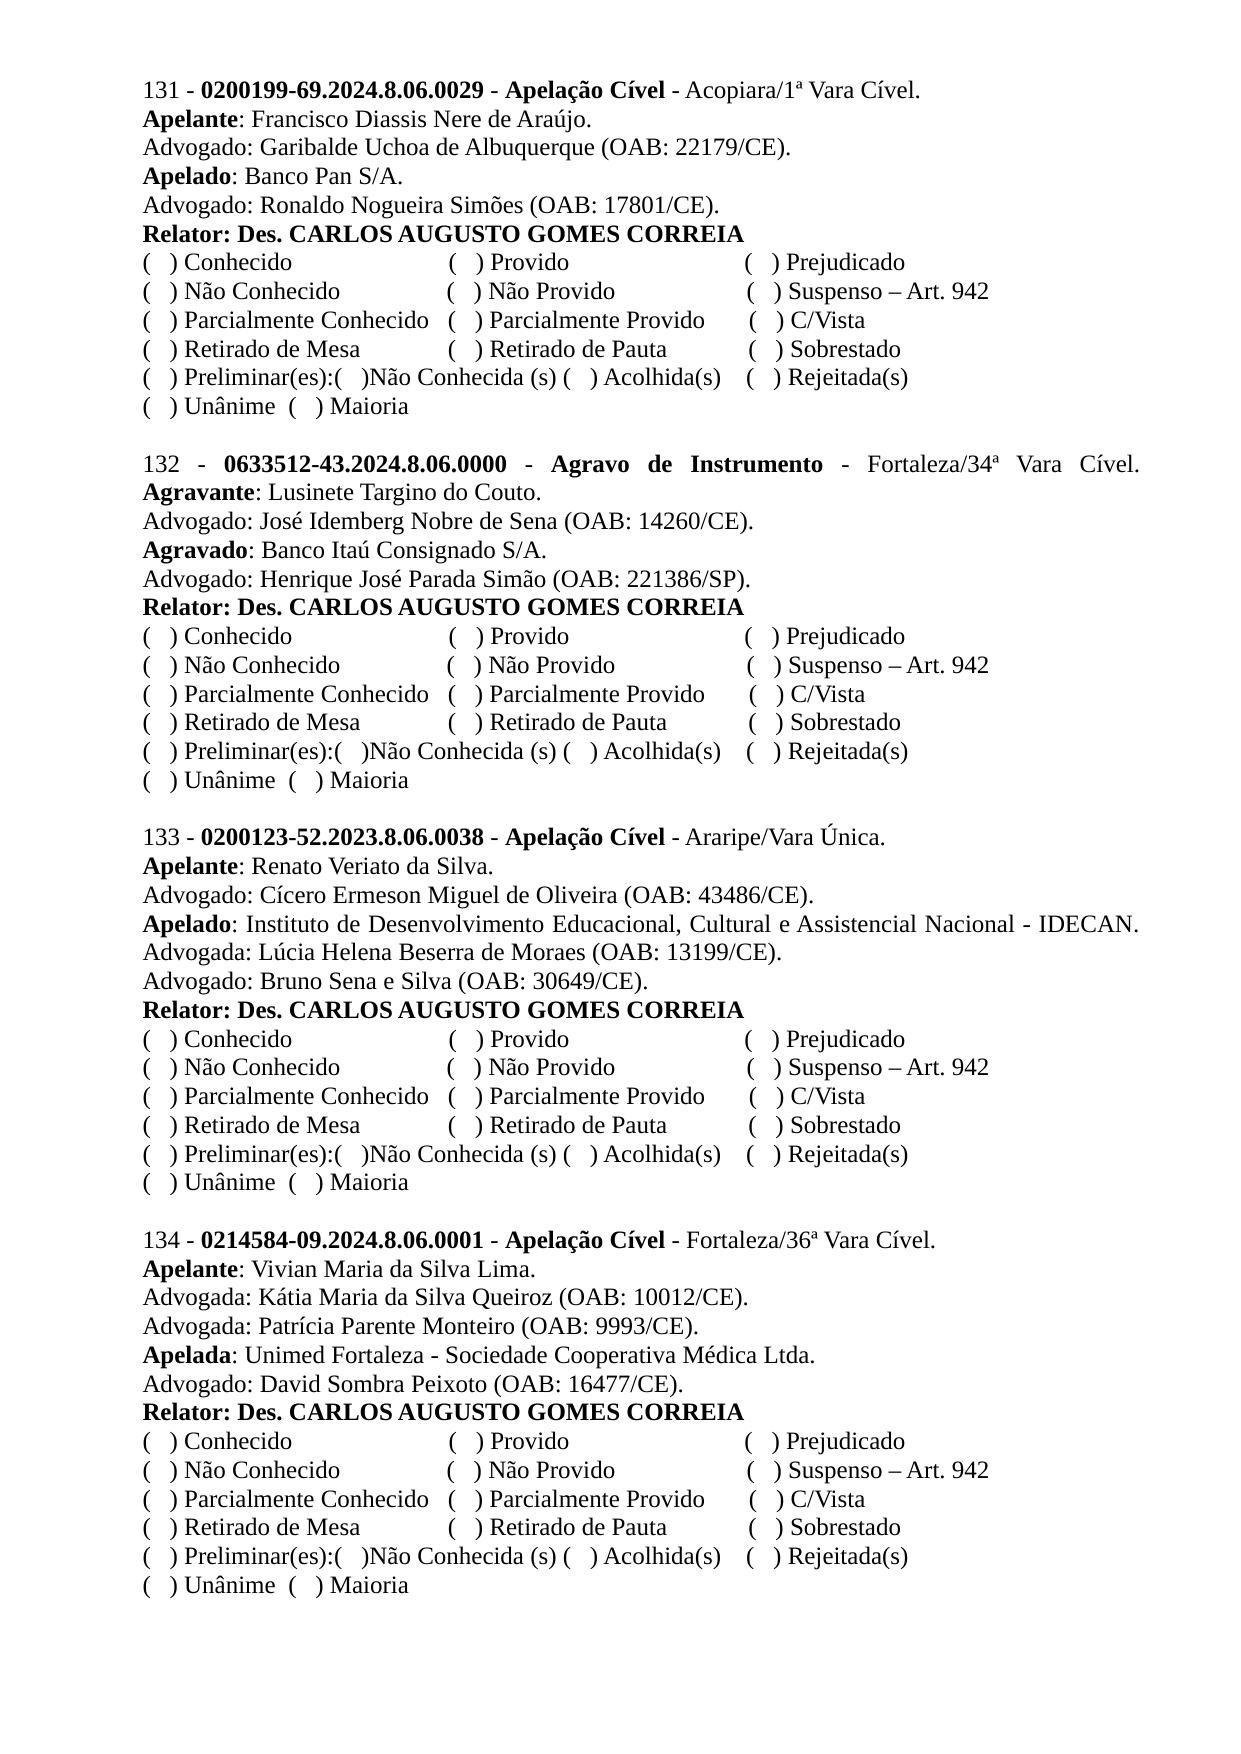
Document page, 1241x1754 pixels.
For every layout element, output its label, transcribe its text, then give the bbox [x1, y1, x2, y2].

text ( ) Preliminar(es):( )Não Conhecida (s) ( ) Acolhida(s) ( ) Rejeitada(s) [142, 736, 1158, 765]
text ( ) Unânime ( ) Maioria [142, 1570, 1158, 1599]
text Apelante: Vivian Maria da Silva Lima. [142, 1254, 1141, 1282]
text ( ) Unânime ( ) Maioria [142, 391, 1158, 420]
text Advogada: Kátia Maria da Silva Queiroz (OAB: 10012/CE). [142, 1282, 1141, 1311]
text ( ) Parcialmente Conhecido ( ) Parcialmente Provido ( ) C/Vista [142, 1081, 1158, 1110]
text ( ) Conhecido ( ) Provido ( ) Prejudicado [142, 1426, 1141, 1455]
text ( ) Retirado de Mesa ( ) Retirado de Pauta ( ) Sobrestado [142, 1110, 1158, 1139]
text Advogado: Henrique José Parada Simão (OAB: 221386/SP). [142, 564, 1141, 592]
text ( ) Retirado de Mesa ( ) Retirado de Pauta ( ) Sobrestado [142, 1512, 1158, 1541]
text Apelado: Instituto de Desenvolvimento Educacional, Cultural e Assistencial Nacional - IDECAN. Advogada: Lúcia Helena Beserra de Moraes (OAB: 13199/CE). [142, 909, 1141, 966]
text 133 - 0200123-52.2023.8.06.0038 - Apelação Cível - Araripe/Vara Única. [142, 822, 1141, 851]
text ( ) Unânime ( ) Maioria [142, 1167, 1158, 1196]
text ( ) Conhecido ( ) Provido ( ) Prejudicado [142, 1024, 1141, 1052]
text ( ) Parcialmente Conhecido ( ) Parcialmente Provido ( ) C/Vista [142, 1484, 1158, 1512]
text Advogado: David Sombra Peixoto (OAB: 16477/CE). [142, 1369, 1141, 1397]
text ( ) Conhecido ( ) Provido ( ) Prejudicado [142, 247, 1141, 276]
text Advogado: José Idemberg Nobre de Sena (OAB: 14260/CE). [142, 506, 1141, 535]
text Agravado: Banco Itaú Consignado S/A. [142, 535, 1141, 564]
text ( ) Preliminar(es):( )Não Conhecida (s) ( ) Acolhida(s) ( ) Rejeitada(s) [142, 362, 1158, 391]
text Advogada: Patrícia Parente Monteiro (OAB: 9993/CE). [142, 1311, 1141, 1340]
text Advogado: Garibalde Uchoa de Albuquerque (OAB: 22179/CE). [142, 132, 1141, 161]
text ( ) Retirado de Mesa ( ) Retirado de Pauta ( ) Sobrestado [142, 334, 1158, 362]
text Apelante: Renato Veriato da Silva. [142, 851, 1141, 880]
text Relator: Des. CARLOS AUGUSTO GOMES CORREIA [142, 592, 1141, 621]
text ( ) Preliminar(es):( )Não Conhecida (s) ( ) Acolhida(s) ( ) Rejeitada(s) [142, 1541, 1158, 1570]
text ( ) Unânime ( ) Maioria [142, 765, 1158, 794]
text Relator: Des. CARLOS AUGUSTO GOMES CORREIA [142, 1397, 1141, 1426]
text Apelada: Unimed Fortaleza - Sociedade Cooperativa Médica Ltda. [142, 1340, 1141, 1369]
text Apelado: Banco Pan S/A. [142, 161, 1141, 190]
text Relator: Des. CARLOS AUGUSTO GOMES CORREIA [142, 219, 1141, 247]
text 131 - 0200199-69.2024.8.06.0029 - Apelação Cível - Acopiara/1ª Vara Cível. [142, 75, 1141, 104]
text ( ) Não Conhecido ( ) Não Provido ( ) Suspenso – Art. 942 [142, 650, 1158, 679]
text ( ) Preliminar(es):( )Não Conhecida (s) ( ) Acolhida(s) ( ) Rejeitada(s) [142, 1139, 1158, 1167]
text Advogado: Bruno Sena e Silva (OAB: 30649/CE). [142, 966, 1141, 995]
text 134 - 0214584-09.2024.8.06.0001 - Apelação Cível - Fortaleza/36ª Vara Cível. [142, 1225, 1141, 1254]
text ( ) Parcialmente Conhecido ( ) Parcialmente Provido ( ) C/Vista [142, 305, 1158, 334]
text ( ) Conhecido ( ) Provido ( ) Prejudicado [142, 621, 1141, 650]
text Advogado: Cícero Ermeson Miguel de Oliveira (OAB: 43486/CE). [142, 880, 1141, 909]
text 132 - 0633512-43.2024.8.06.0000 - Agravo de Instrumento - Fortaleza/34ª Vara Cível. Agravante: Lusinete Targino do Couto. [142, 449, 1141, 506]
text ( ) Não Conhecido ( ) Não Provido ( ) Suspenso – Art. 942 [142, 1052, 1158, 1081]
text ( ) Retirado de Mesa ( ) Retirado de Pauta ( ) Sobrestado [142, 707, 1158, 736]
text Relator: Des. CARLOS AUGUSTO GOMES CORREIA [142, 995, 1141, 1024]
text Apelante: Francisco Diassis Nere de Araújo. [142, 104, 1141, 132]
text ( ) Não Conhecido ( ) Não Provido ( ) Suspenso – Art. 942 [142, 276, 1158, 305]
text ( ) Parcialmente Conhecido ( ) Parcialmente Provido ( ) C/Vista [142, 679, 1158, 707]
text Advogado: Ronaldo Nogueira Simões (OAB: 17801/CE). [142, 190, 1141, 219]
text ( ) Não Conhecido ( ) Não Provido ( ) Suspenso – Art. 942 [142, 1455, 1158, 1484]
